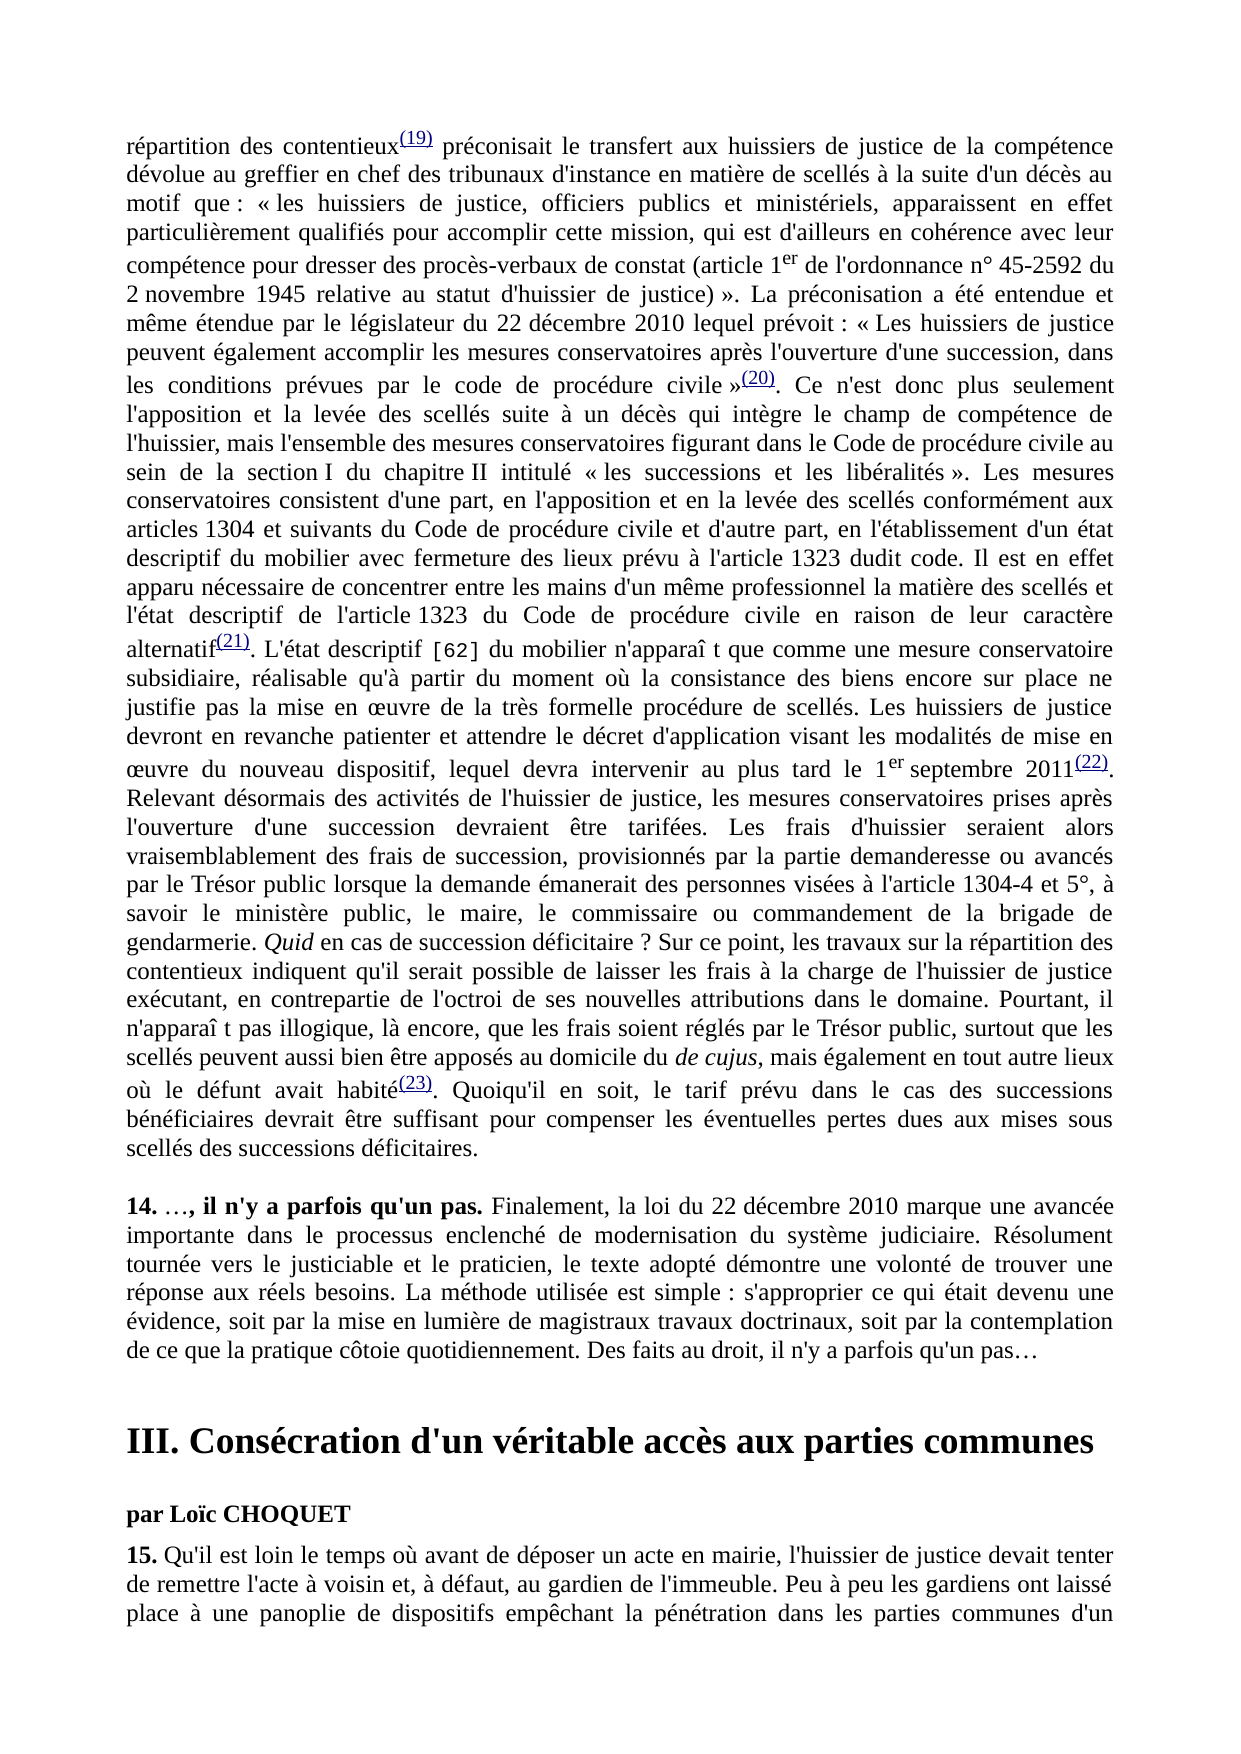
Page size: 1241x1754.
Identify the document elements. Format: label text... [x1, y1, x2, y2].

table_header répartition des contentieux(19) préconisait le transfert aux huissiers de justice de la compétence dévolue au greffier en chef des tribunaux d'instance en matière de scellés à la suite d'un décès au motif que : « les huissiers de justice, officiers publics et ministériels, apparaissent en effet particulièrement qualifiés pour accomplir cette mission, qui est d'ailleurs en cohérence avec leur compétence pour dresser des procès-verbaux de constat (article 1er de l'ordonnance n° 45-2592 du 2 novembre 1945 relative au statut d'huissier de justice) ». La préconisation a été entendue et même étendue par le législateur du 22 décembre 2010 lequel prévoit : « Les huissiers de justice peuvent également accomplir les mesures conservatoires après l'ouverture d'une succession, dans les conditions prévues par le code de procédure civile »(20). Ce n'est donc plus seulement l'apposition et la levée des scellés suite à un décès qui intègre le champ de compétence de l'huissier, mais l'ensemble des mesures conservatoires figurant dans le Code de procédure civile au sein de la section I du chapitre II intitulé « les successions et les libéralités ». Les mesures conservatoires consistent d'une part, en l'apposition et en la levée des scellés conformément aux articles 1304 et suivants du Code de procédure civile et d'autre part, en l'établissement d'un état descriptif du mobilier avec fermeture des lieux prévu à l'article 1323 dudit code. Il est en effet apparu nécessaire de concentrer entre les mains d'un même professionnel la matière des scellés et l'état descriptif de l'article 1323 du Code de procédure civile en raison de leur caractère alternatif(21). L'état descriptif [62] du mobilier n'apparaî t que comme une mesure conservatoire subsidiaire, réalisable qu'à partir du moment où la consistance des biens encore sur place ne justifie pas la mise en œuvre de la très formelle procédure de scellés. Les huissiers de justice devront en revanche patienter et attendre le décret d'application visant les modalités de mise en œuvre du nouveau dispositif, lequel devra intervenir au plus tard le 1er septembre 2011(22). Relevant désormais des activités de l'huissier de justice, les mesures conservatoires prises après l'ouverture d'une succession devraient être tarifées. Les frais d'huissier seraient alors vraisemblablement des frais de succession, provisionnés par la partie demanderesse ou avancés par le Trésor public lorsque la demande émanerait des personnes visées à l'article 1304-4 et 5°, à savoir le ministère public, le maire, le commissaire ou commandement de la brigade de gendarmerie. Quid en cas de succession déficitaire ? Sur ce point, les travaux sur la répartition des contentieux indiquent qu'il serait possible de laisser les frais à la charge de l'huissier de justice exécutant, en contrepartie de l'octroi de ses nouvelles attributions dans le domaine. Pourtant, il n'apparaî t pas illogique, là encore, que les frais soient réglés par le Trésor public, surtout que les scellés peuvent aussi bien être apposés au domicile du de cujus, mais également en tout autre lieux où le défunt avait habité(23). Quoiqu'il en soit, le tarif prévu dans le cas des successions bénéficiaires devrait être suffisant pour compenser les éventuelles pertes dues aux mises sous scellés des successions déficitaires. 14. …, il n'y a parfois qu'un pas. Finalement, la loi du 22 décembre 2010 marque une avancée importante dans le processus enclenché de modernisation du système judiciaire. Résolument tournée vers le justiciable et le praticien, le texte adopté démontre une volonté de trouver une réponse aux réels besoins. La méthode utilisée est simple : s'approprier ce qui était devenu une évidence, soit par la mise en lumière de magistraux travaux doctrinaux, soit par la contemplation de ce que la pratique côtoie quotidiennement. Des faits au droit, il n'y a parfois qu'un pas… III. Consécration d'un véritable accès aux parties communes par Loïc CHOQUET 15. Qu'il est loin le temps où avant de déposer un acte en mairie, l'huissier de justice devait tenter de remettre l'acte à voisin et, à défaut, au gardien de l'immeuble. Peu à peu les gardiens ont laissé place à une panoplie de dispositifs empêchant la pénétration dans les parties communes d'un [118, 118, 1122, 1634]
